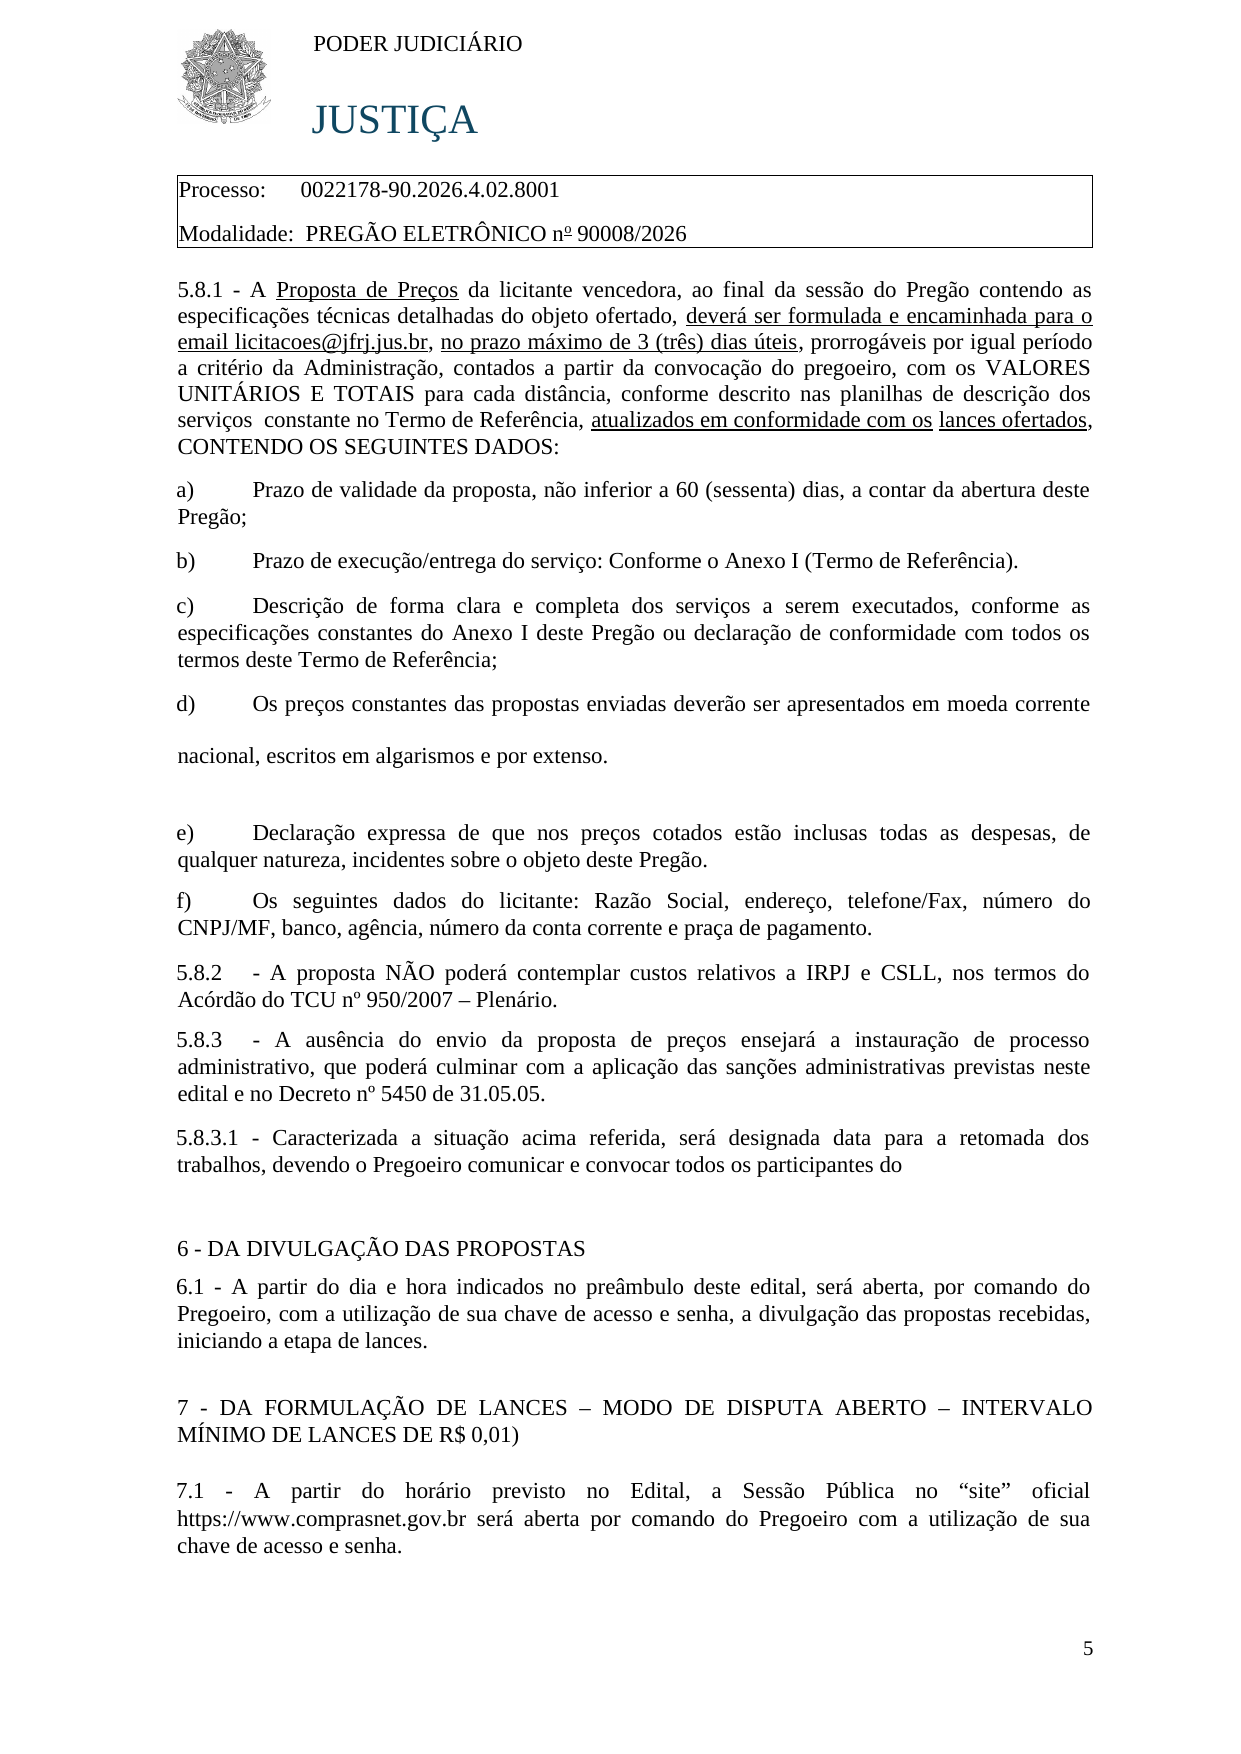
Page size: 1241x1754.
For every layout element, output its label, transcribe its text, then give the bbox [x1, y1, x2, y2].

text 5.8.3.1 - Caracterizada a situação acima referida, será designada data para a retomada dos trabalhos, devendo o Pregoeiro comunicar e convocar todos os participantes do [176, 1124, 1092, 1178]
text 5.8.1 - A Proposta de Preços da licitante vencedora, ao final da sessão do Pregão contendo as especificações técnicas detalhadas do objeto ofertado, deverá ser formulada e encaminhada para o email licitacoes@jfrj.jus.br, no prazo máximo de 3 (três) dias úteis, prorrogáveis por igual período a critério da Administração, contados a partir da convocação do pregoeiro, com os VALORES UNITÁRIOS E TOTAIS para cada distância, conforme descrito nas planilhas de descrição dos serviços constante no Termo de Referência, atualizados em conformidade com os lances ofertados, CONTENDO OS SEGUINTES DADOS: [177, 276, 1093, 459]
list Prazo de execução/entrega do serviço: Conforme o Anexo I (Termo de Referência). [176, 547, 1092, 574]
list Prazo de validade da proposta, não inferior a 60 (sessenta) dias, a contar da abertura deste Pregão; [176, 476, 1092, 529]
list Declaração expressa de que nos preços cotados estão inclusas todas as despesas, de qualquer natureza, incidentes sobre o objeto deste Pregão. [176, 819, 1092, 873]
list - A ausência do envio da proposta de preços ensejará a instauração de processo administrativo, que poderá culminar com a aplicação das sanções administrativas previstas neste edital e no Decreto nº 5450 de 31.05.05. [176, 1026, 1092, 1106]
list Descrição de forma clara e completa dos serviços a serem executados, conforme as especificações constantes do Anexo I deste Pregão ou declaração de conformidade com todos os termos deste Termo de Referência; [176, 592, 1092, 672]
text 7.1 - A partir do horário previsto no Edital, a Sessão Pública no “site” oficial https://www.comprasnet.gov.br será aberta por comando do Pregoeiro com a utilização de sua chave de acesso e senha. [176, 1477, 1092, 1558]
list - A proposta NÃO poderá contemplar custos relativos a IRPJ e CSLL, nos termos do Acórdão do TCU nº 950/2007 – Plenário. [176, 958, 1092, 1012]
text 6.1 - A partir do dia e hora indicados no preâmbulo deste edital, será aberta, por comando do Pregoeiro, com a utilização de sua chave de acesso e senha, a divulgação das propostas recebidas, iniciando a etapa de lances. [176, 1273, 1092, 1354]
list Os preços constantes das propostas enviadas deverão ser apresentados em moeda corrente nacional, escritos em algarismos e por extenso. [176, 691, 1092, 769]
subtitle 6 - DA DIVULGAÇÃO DAS PROPOSTAS [177, 1235, 1093, 1262]
list Os seguintes dados do licitante: Razão Social, endereço, telefone/Fax, número do CNPJ/MF, banco, agência, número da conta corrente e praça de pagamento. [176, 887, 1092, 940]
subtitle 7 - DA FORMULAÇÃO DE LANCES – MODO DE DISPUTA ABERTO – INTERVALO MÍNIMO DE LANCES DE R$ 0,01) [177, 1394, 1093, 1448]
